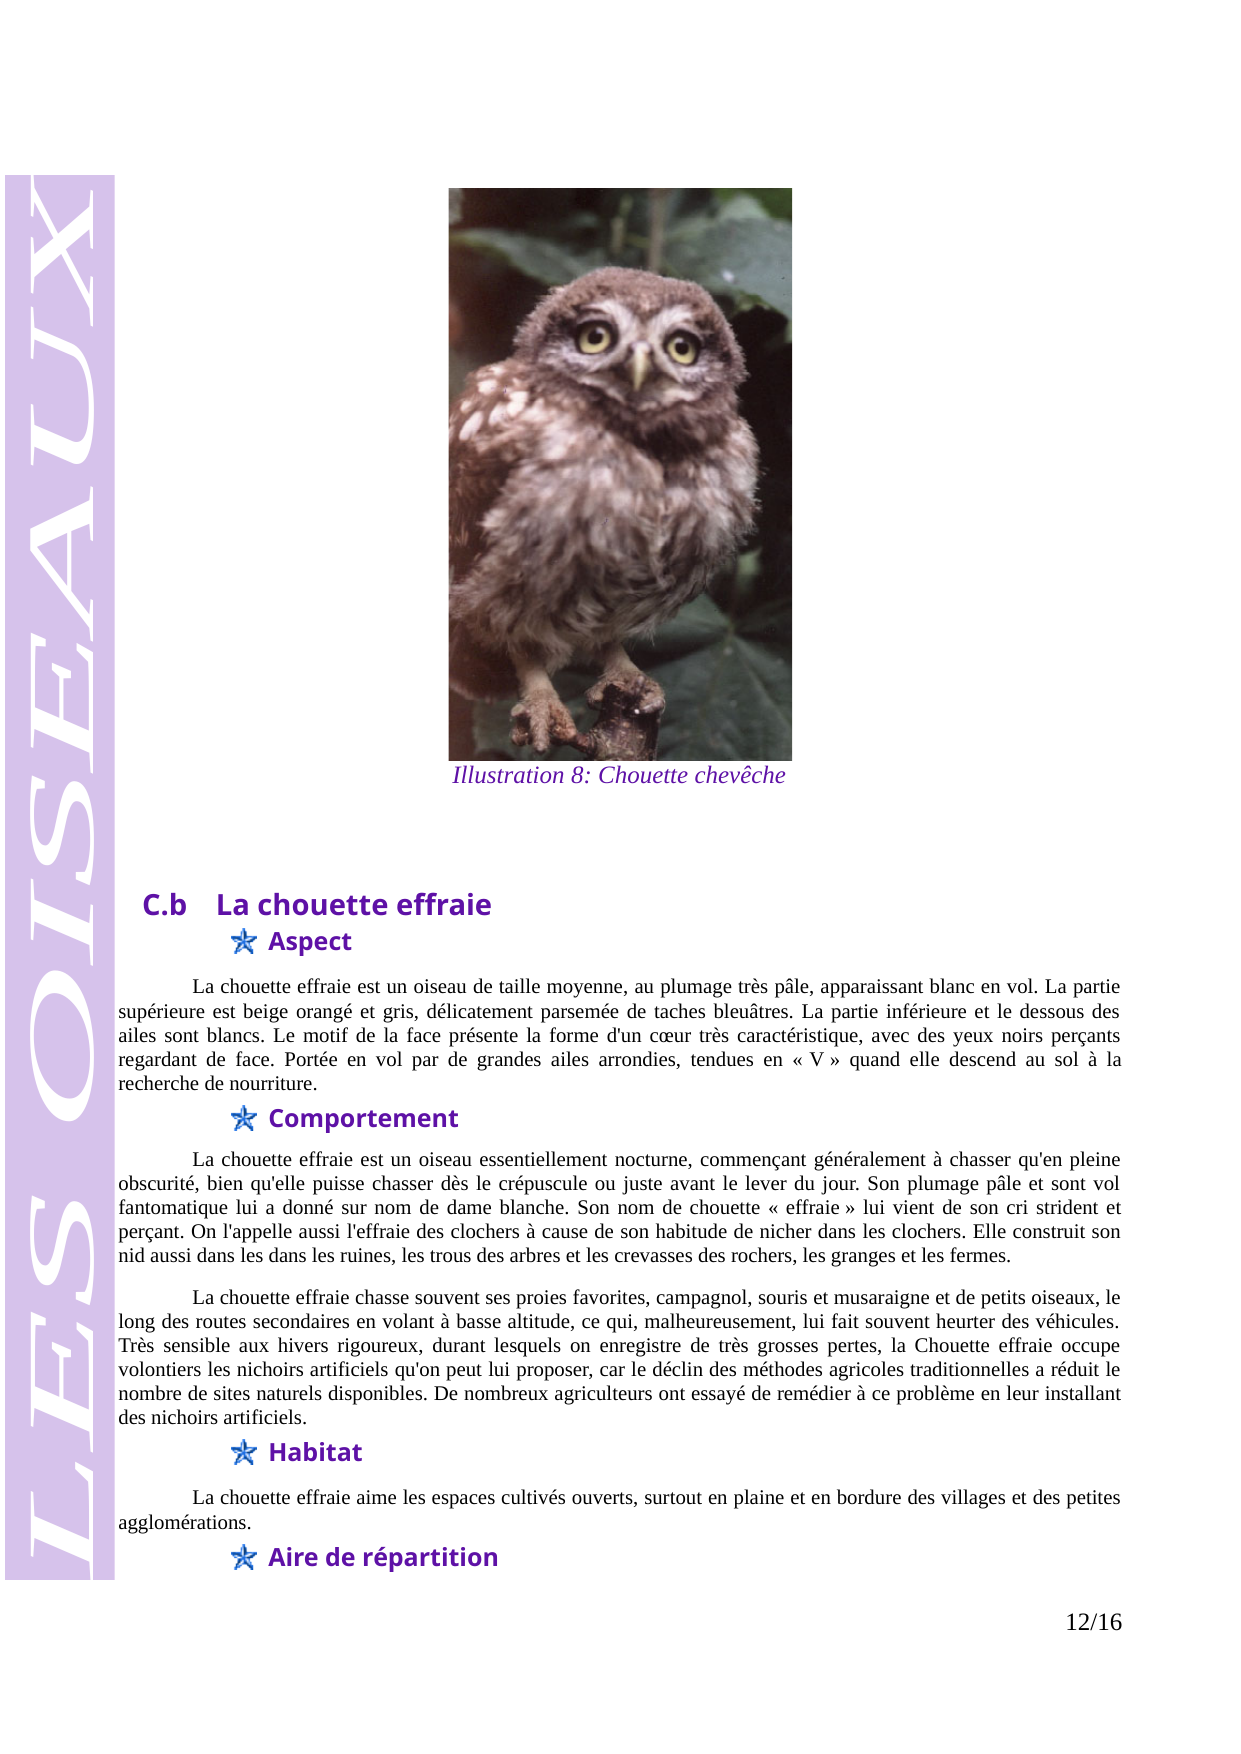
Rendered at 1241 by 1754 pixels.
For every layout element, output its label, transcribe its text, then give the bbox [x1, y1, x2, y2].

text La chouette effraie est un oiseau essentiellement nocturne, commençant généralement à chasser qu'en pleine obscurité, bien qu'elle puisse chasser dès le crépuscule ou juste avant le lever du jour. Son plumage pâle et sont vol fantomatique lui a donné sur nom de dame blanche. Son nom de chouette « effraie » lui vient de son cri strident et perçant. On l'appelle aussi l'effraie des clochers à cause de son habitude de nicher dans les clochers. Elle construit son nid aussi dans les dans les ruines, les trous des arbres et les crevasses des rochers, les granges et les fermes. [118, 1147, 1122, 1267]
picture [448, 188, 793, 761]
text Illustration 8: Chouette chevêche [448, 761, 792, 789]
text La chouette effraie est un oiseau de taille moyenne, au plumage très pâle, apparaissant blanc en vol. La partie supérieure est beige orangé et gris, délicatement parsemée de taches bleuâtres. La partie inférieure et le dessous des ailes sont blancs. Le motif de la face présente la forme d'un cœur très caractéristique, avec des yeux noirs perçants regardant de face. Portée en vol par de grandes ailes arrondies, tendues en « V » quand elle descend au sol à la recherche de nourriture. [118, 970, 1122, 1095]
picture [231, 1105, 257, 1131]
picture [231, 1439, 257, 1465]
text La chouette effraie chasse souvent ses proies favorites, campagnol, souris et musaraigne et de petits oiseaux, le long des routes secondaires en volant à basse altitude, ce qui, malheureusement, lui fait souvent heurter des véhicules. Très sensible aux hivers rigoureux, durant lesquels on enregistre de très grosses pertes, la Chouette effraie occupe volontiers les nichoirs artificiels qu'on peut lui proposer, car le déclin des méthodes agricoles traditionnelles a réduit le nombre de sites naturels disponibles. De nombreux agriculteurs ont essayé de remédier à ce problème en leur installant des nichoirs artificiels. [118, 1285, 1122, 1429]
text La chouette effraie aime les espaces cultivés ouverts, surtout en plaine et en bordure des villages et des petites agglomérations. [118, 1481, 1122, 1534]
subtitle Habitat [231, 1435, 1122, 1469]
subtitle Comportement [231, 1101, 1122, 1135]
subtitle Aire de répartition [231, 1539, 1122, 1574]
picture [231, 928, 257, 954]
subtitle La chouette effraie [142, 884, 1122, 924]
subtitle Aspect [231, 924, 1122, 958]
picture [231, 1544, 257, 1570]
